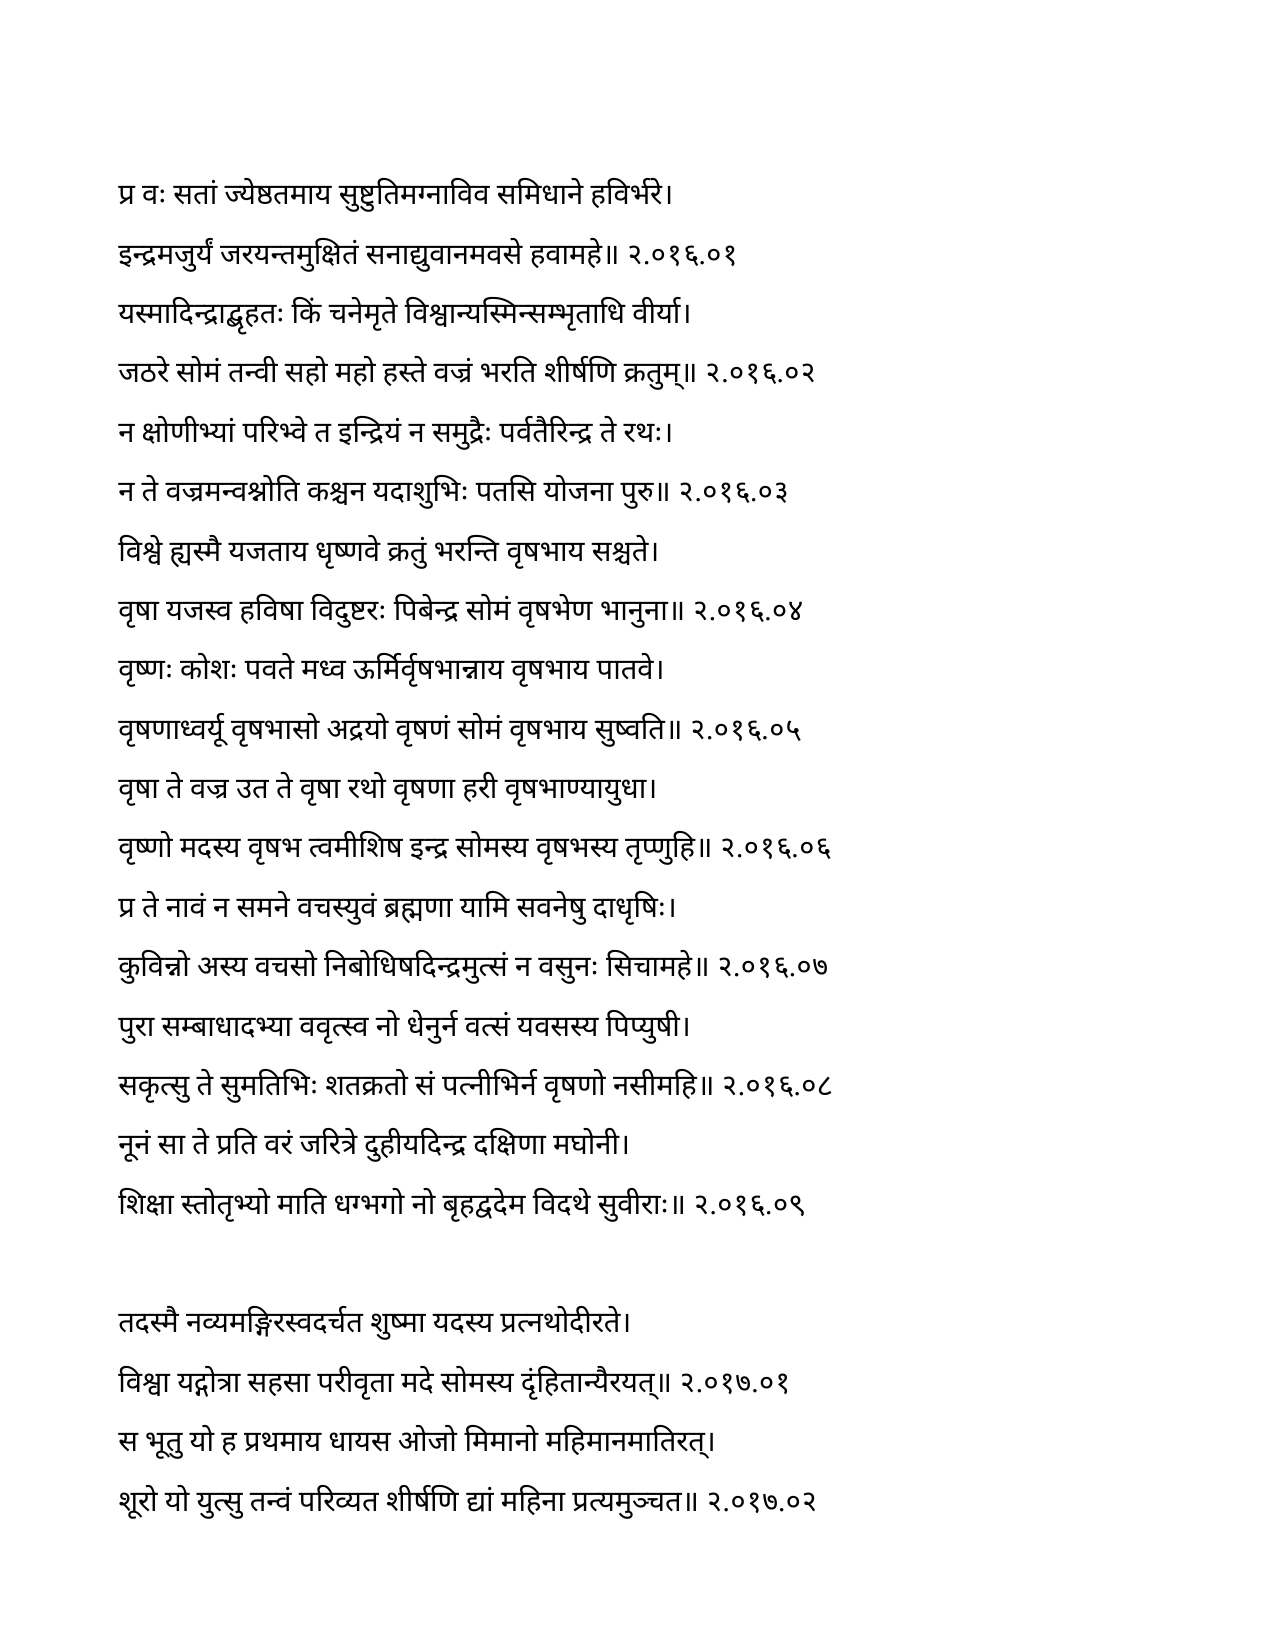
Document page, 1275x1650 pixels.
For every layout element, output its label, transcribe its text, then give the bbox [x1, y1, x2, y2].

text वृषा ते वज्र उत ते वृषा रथो वृषणा हरी वृषभाण्यायुधा। [118, 771, 1157, 805]
text शिक्षा स्तोतृभ्यो माति धग्भगो नो बृहद्वदेम विदथे सुवीराः॥ २.०१६.०९ [118, 1187, 1157, 1220]
text विश्वा यद्गोत्रा सहसा परीवृता मदे सोमस्य दृंहितान्यैरयत्॥ २.०१७.०१ [118, 1365, 1157, 1398]
text यस्मादिन्द्राद्बृहतः किं चनेमृते विश्वान्यस्मिन्सम्भृताधि वीर्या। [118, 296, 1157, 330]
text प्र ते नावं न समने वचस्युवं ब्रह्मणा यामि सवनेषु दाधृषिः। [118, 890, 1157, 923]
text जठरे सोमं तन्वी सहो महो हस्ते वज्रं भरति शीर्षणि क्रतुम्॥ २.०१६.०२ [118, 356, 1157, 389]
text न क्षोणीभ्यां परिभ्वे त इन्द्रियं न समुद्रैः पर्वतैरिन्द्र ते रथः। [118, 415, 1157, 448]
text वृष्णो मदस्य वृषभ त्वमीशिष इन्द्र सोमस्य वृषभस्य तृप्णुहि॥ २.०१६.०६ [128, 831, 676, 864]
text न ते वज्रमन्वश्नोति कश्चन यदाशुभिः पतसि योजना पुरु॥ २.०१६.०३ [118, 474, 1157, 508]
text स भूतु यो ह प्रथमाय धायस ओजो मिमानो महिमानमातिरत्। [118, 1424, 1157, 1458]
text कुविन्नो अस्य वचसो निबोधिषदिन्द्रमुत्सं न वसुनः सिचामहे॥ २.०१६.०७ [118, 949, 1157, 983]
text तदस्मै नव्यमङ्गिरस्वदर्चत शुष्मा यदस्य प्रत्नथोदीरते। [118, 1306, 1157, 1339]
text विश्वे ह्यस्मै यजताय धृष्णवे क्रतुं भरन्ति वृषभाय सश्चते। [118, 534, 1157, 567]
text नूनं सा ते प्रति वरं जरित्रे दुहीयदिन्द्र दक्षिणा मघोनी। [118, 1127, 1157, 1161]
text शूरो यो युत्सु तन्वं परिव्यत शीर्षणि द्यां महिना प्रत्यमुञ्चत॥ २.०१७.०२ [118, 1484, 1157, 1517]
text वृष्णो मदस्य वृषभ त्वमीशिष इन्द्र सोमस्य वृषभस्य तृप्णुहि॥ २.०१६.०६ [669, 831, 1157, 864]
text वृषणाध्वर्यू वृषभासो अद्रयो वृषणं सोमं वृषभाय सुष्वति॥ २.०१६.०५ [118, 712, 1157, 745]
text वृषा यजस्व हविषा विदुष्टरः पिबेन्द्र सोमं वृषभेण भानुना॥ २.०१६.०४ [118, 593, 1157, 627]
text सकृत्सु ते सुमतिभिः शतक्रतो सं पत्नीभिर्न वृषणो नसीमहि॥ २.०१६.०८ [118, 1068, 1157, 1102]
text प्र वः सतां ज्येष्ठतमाय सुष्टुतिमग्नाविव समिधाने हविर्भरे। [118, 177, 1157, 211]
text इन्द्रमजुर्यं जरयन्तमुक्षितं सनाद्युवानमवसे हवामहे॥ २.०१६.०१ [118, 237, 1157, 270]
text पुरा सम्बाधादभ्या ववृत्स्व नो धेनुर्न वत्सं यवसस्य पिप्युषी। [118, 1009, 1157, 1042]
text वृष्णः कोशः पवते मध्व ऊर्मिर्वृषभान्नाय वृषभाय पातवे। [118, 652, 1157, 686]
